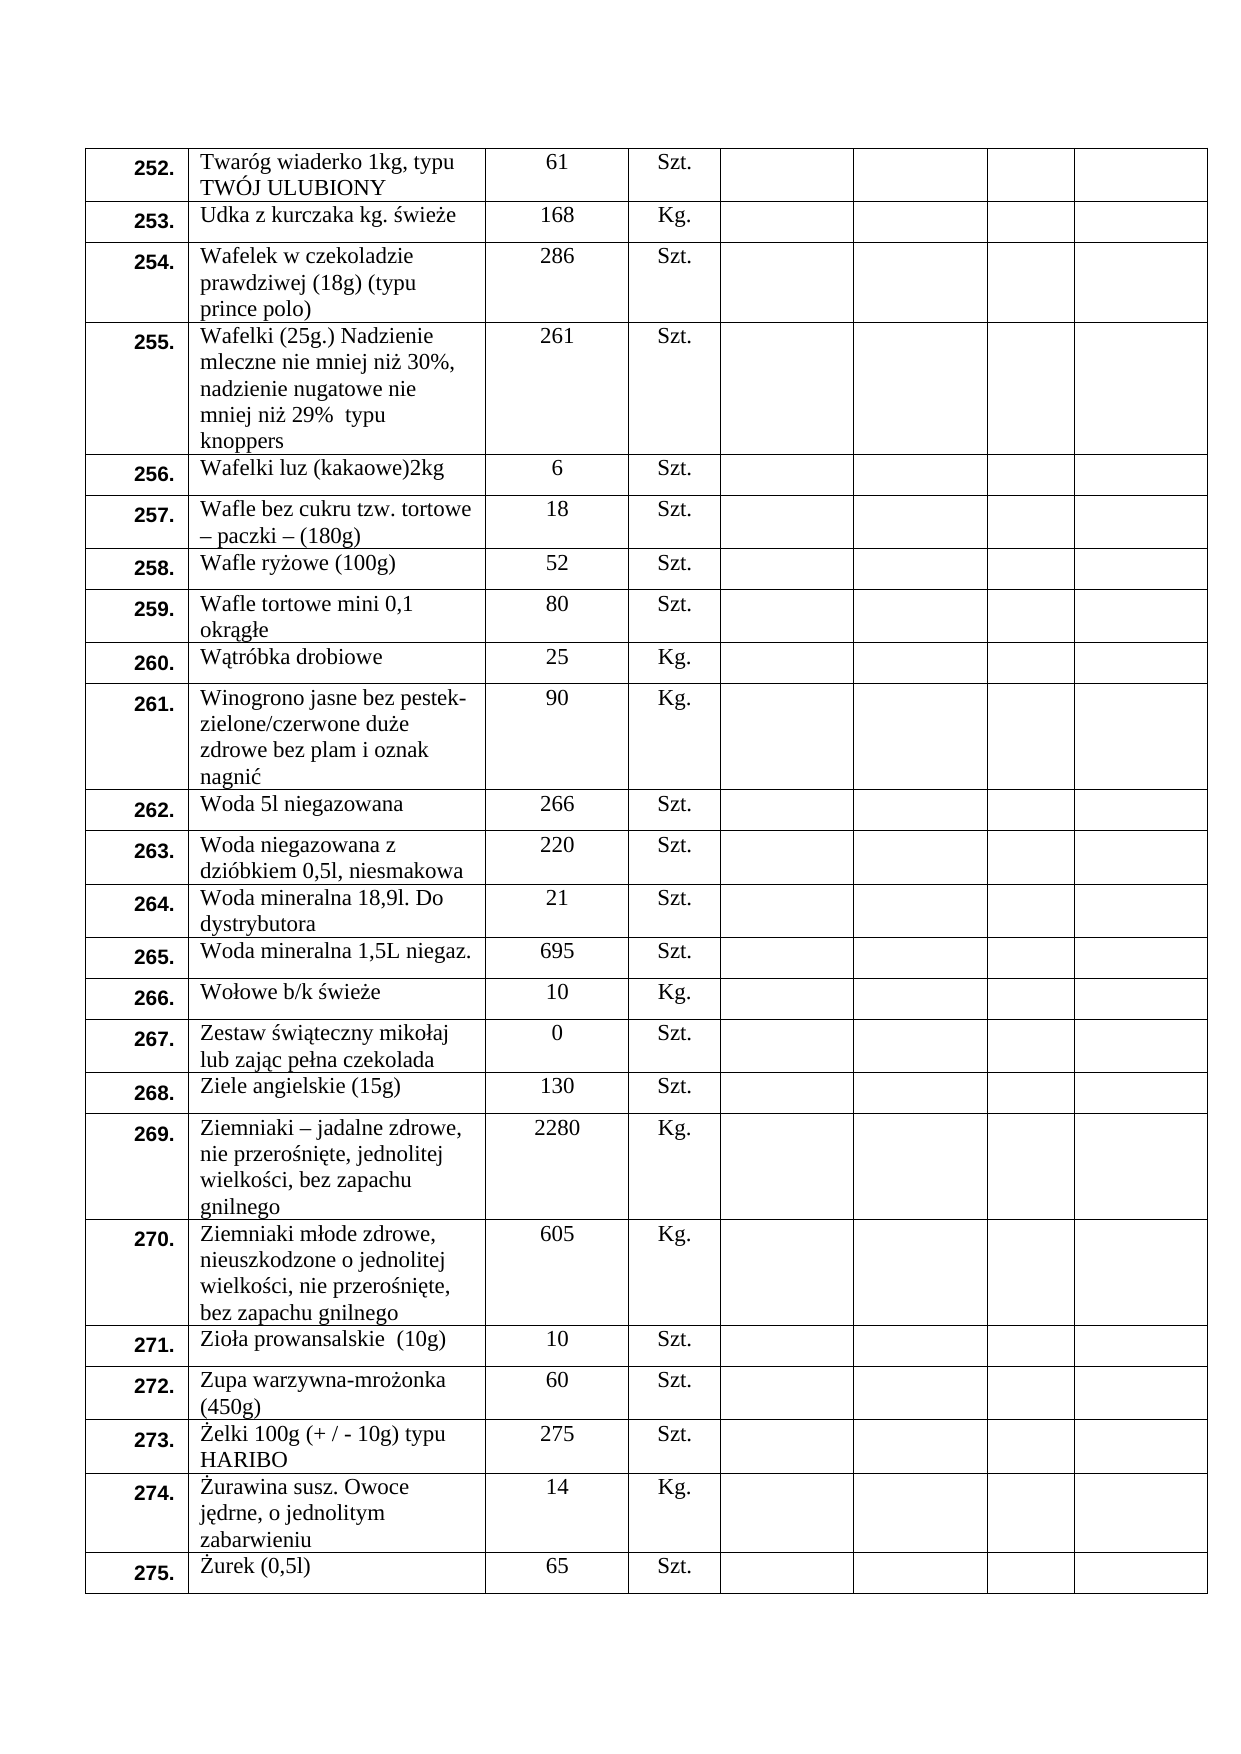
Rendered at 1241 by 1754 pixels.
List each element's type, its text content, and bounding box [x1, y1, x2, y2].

table_cell Ziemniaki – jadalne zdrowe, nie przerośnięte, jednolitej wielkości, bez zapachu gnilnego [189, 1114, 485, 1219]
table_cell [1075, 790, 1207, 830]
table_cell [1075, 1367, 1207, 1419]
table_cell [854, 323, 987, 454]
table_cell 220 [486, 831, 628, 883]
table_cell [988, 1220, 1074, 1325]
table_cell [1075, 643, 1207, 683]
table_cell [1075, 938, 1207, 978]
table_cell [988, 643, 1074, 683]
table_cell [988, 455, 1074, 495]
table_cell [721, 1553, 853, 1593]
table_cell 130 [486, 1073, 628, 1113]
table_cell 21 [486, 885, 628, 937]
table_cell Szt. [629, 938, 720, 978]
table_cell [721, 1220, 853, 1325]
table_cell 60 [486, 1367, 628, 1419]
table_cell [854, 496, 987, 548]
table_cell [721, 831, 853, 883]
table_cell Szt. [629, 1367, 720, 1419]
table_cell 14 [486, 1474, 628, 1552]
table_cell [86, 1220, 188, 1325]
table_cell [86, 549, 188, 589]
table_cell Szt. [629, 323, 720, 454]
table_cell [1075, 1020, 1207, 1072]
table_cell [721, 1114, 853, 1219]
table_cell Wołowe b/k świeże [189, 979, 485, 1019]
table_cell [988, 496, 1074, 548]
table_cell Szt. [629, 549, 720, 589]
table_cell 80 [486, 590, 628, 642]
table_cell [721, 1326, 853, 1366]
table_cell Szt. [629, 1020, 720, 1072]
table_cell [854, 1114, 987, 1219]
table_cell [1075, 149, 1207, 201]
table_cell [988, 590, 1074, 642]
table_cell [854, 643, 987, 683]
table_cell [1075, 202, 1207, 242]
table_cell [86, 1367, 188, 1419]
table_cell 261 [486, 323, 628, 454]
table_cell [854, 1367, 987, 1419]
table_cell [1075, 1553, 1207, 1593]
table_cell Kg. [629, 1114, 720, 1219]
table_cell [721, 590, 853, 642]
table_cell Twaróg wiaderko 1kg, typu TWÓJ ULUBIONY [189, 149, 485, 201]
table_cell 168 [486, 202, 628, 242]
table_cell [988, 684, 1074, 789]
table_cell [988, 979, 1074, 1019]
table_cell [854, 1220, 987, 1325]
table_cell 695 [486, 938, 628, 978]
table_cell [988, 1420, 1074, 1472]
table_cell [1075, 885, 1207, 937]
table_cell 275 [486, 1420, 628, 1472]
table_cell Wafelki luz (kakaowe)2kg [189, 455, 485, 495]
table_cell [721, 149, 853, 201]
table_cell [86, 590, 188, 642]
table_cell Szt. [629, 455, 720, 495]
table_cell [86, 202, 188, 242]
table_cell [86, 1553, 188, 1593]
table_cell Szt. [629, 790, 720, 830]
table_cell Szt. [629, 243, 720, 321]
table_cell 266 [486, 790, 628, 830]
table_cell [721, 1367, 853, 1419]
table_cell 25 [486, 643, 628, 683]
table_cell [988, 549, 1074, 589]
table_cell [988, 790, 1074, 830]
table_cell [854, 885, 987, 937]
table_cell [1075, 1073, 1207, 1113]
table_cell [721, 643, 853, 683]
table_cell [721, 684, 853, 789]
table_cell [988, 243, 1074, 321]
table_cell [1075, 1474, 1207, 1552]
table_cell [854, 684, 987, 789]
table_cell [1075, 1420, 1207, 1472]
table_cell 286 [486, 243, 628, 321]
table_cell Woda mineralna 18,9l. Do dystrybutora [189, 885, 485, 937]
table_cell [86, 1420, 188, 1472]
table_cell [721, 885, 853, 937]
table_cell Szt. [629, 885, 720, 937]
table_cell [1075, 496, 1207, 548]
table_cell [1075, 831, 1207, 883]
table_cell [854, 590, 987, 642]
table_cell [721, 496, 853, 548]
table_cell [854, 455, 987, 495]
table_cell [86, 790, 188, 830]
table_cell [86, 684, 188, 789]
table_cell 10 [486, 979, 628, 1019]
table_cell Szt. [629, 1073, 720, 1113]
table_cell [721, 202, 853, 242]
table_cell 18 [486, 496, 628, 548]
table_cell [1075, 549, 1207, 589]
table_cell [1075, 243, 1207, 321]
table_cell [854, 243, 987, 321]
table_cell Kg. [629, 202, 720, 242]
table_cell [988, 1474, 1074, 1552]
table_cell [86, 979, 188, 1019]
table_cell Szt. [629, 496, 720, 548]
table_cell Wątróbka drobiowe [189, 643, 485, 683]
table_cell [988, 1367, 1074, 1419]
table_cell 10 [486, 1326, 628, 1366]
table_cell Kg. [629, 684, 720, 789]
table_cell [854, 149, 987, 201]
table_cell Wafle bez cukru tzw. tortowe – paczki – (180g) [189, 496, 485, 548]
table_cell [854, 1474, 987, 1552]
table_cell [988, 149, 1074, 201]
table_cell 61 [486, 149, 628, 201]
table_cell [854, 938, 987, 978]
table_cell 65 [486, 1553, 628, 1593]
table_cell Szt. [629, 1553, 720, 1593]
table_cell [1075, 1220, 1207, 1325]
table_cell [721, 455, 853, 495]
table_cell 605 [486, 1220, 628, 1325]
table_cell [86, 1020, 188, 1072]
table_cell [988, 1073, 1074, 1113]
table_cell [1075, 1326, 1207, 1366]
table_cell 52 [486, 549, 628, 589]
table_cell 6 [486, 455, 628, 495]
table_cell [721, 243, 853, 321]
table_cell [1075, 1114, 1207, 1219]
table_cell Szt. [629, 1326, 720, 1366]
table_cell [988, 831, 1074, 883]
table_cell [854, 790, 987, 830]
table_cell [1075, 323, 1207, 454]
table_cell [721, 1420, 853, 1472]
table_cell Wafle ryżowe (100g) [189, 549, 485, 589]
table_cell [721, 790, 853, 830]
table_cell Kg. [629, 643, 720, 683]
table_cell [86, 323, 188, 454]
table_cell [721, 979, 853, 1019]
table_cell [86, 1326, 188, 1366]
table_cell [721, 1474, 853, 1552]
table_cell [86, 831, 188, 883]
table_cell [86, 1474, 188, 1552]
table_cell [721, 549, 853, 589]
table_cell [854, 549, 987, 589]
table_cell [86, 243, 188, 321]
table_cell Szt. [629, 149, 720, 201]
table_cell [854, 1553, 987, 1593]
table_cell [854, 979, 987, 1019]
table_cell [721, 1073, 853, 1113]
table_cell [86, 1073, 188, 1113]
table_cell Woda mineralna 1,5L niegaz. [189, 938, 485, 978]
table_cell [854, 1326, 987, 1366]
table_cell [988, 938, 1074, 978]
table_cell [988, 885, 1074, 937]
table_cell 0 [486, 1020, 628, 1072]
table_cell [854, 1020, 987, 1072]
table_cell Szt. [629, 831, 720, 883]
table_cell [721, 1020, 853, 1072]
table_cell Ziemniaki młode zdrowe, nieuszkodzone o jednolitej wielkości, nie przerośnięte, bez zapachu gnilnego [189, 1220, 485, 1325]
table_cell [86, 149, 188, 201]
table_cell [854, 202, 987, 242]
table_cell Zestaw świąteczny mikołaj lub zając pełna czekolada [189, 1020, 485, 1072]
table_cell [86, 1114, 188, 1219]
table_cell 90 [486, 684, 628, 789]
table_cell Kg. [629, 979, 720, 1019]
table_cell Woda niegazowana z dzióbkiem 0,5l, niesmakowa [189, 831, 485, 883]
table_cell Winogrono jasne bez pestek-zielone/czerwone duże zdrowe bez plam i oznak nagnić [189, 684, 485, 789]
table_cell [1075, 590, 1207, 642]
table_cell [988, 1114, 1074, 1219]
table_cell [988, 1020, 1074, 1072]
table_cell [1075, 455, 1207, 495]
table_cell [86, 455, 188, 495]
table_cell [1075, 684, 1207, 789]
table_cell [86, 938, 188, 978]
table_cell [854, 1073, 987, 1113]
table_cell [854, 1420, 987, 1472]
table_cell [988, 323, 1074, 454]
table_cell Kg. [629, 1220, 720, 1325]
table_cell Szt. [629, 590, 720, 642]
table_cell Wafelki (25g.) Nadzienie mleczne nie mniej niż 30%, nadzienie nugatowe nie mniej niż 29% typu knoppers [189, 323, 485, 454]
table_cell Żurawina susz. Owoce jędrne, o jednolitym zabarwieniu [189, 1474, 485, 1552]
table_cell Ziele angielskie (15g) [189, 1073, 485, 1113]
table_cell Woda 5l niegazowana [189, 790, 485, 830]
table_cell [988, 1553, 1074, 1593]
table_cell [721, 938, 853, 978]
table_cell [86, 885, 188, 937]
table_cell [1075, 979, 1207, 1019]
table_cell Udka z kurczaka kg. świeże [189, 202, 485, 242]
table_cell Kg. [629, 1474, 720, 1552]
table_cell [988, 1326, 1074, 1366]
table_cell Szt. [629, 1420, 720, 1472]
table_cell Wafle tortowe mini 0,1 okrągłe [189, 590, 485, 642]
table_cell [721, 323, 853, 454]
table_cell 2280 [486, 1114, 628, 1219]
table_cell Żelki 100g (+ / - 10g) typu HARIBO [189, 1420, 485, 1472]
table_cell Zupa warzywna-mrożonka (450g) [189, 1367, 485, 1419]
table_cell [86, 496, 188, 548]
table_cell [988, 202, 1074, 242]
table_cell Zioła prowansalskie (10g) [189, 1326, 485, 1366]
table_cell [854, 831, 987, 883]
table_cell [86, 643, 188, 683]
table_cell Żurek (0,5l) [189, 1553, 485, 1593]
table_cell Wafelek w czekoladzie prawdziwej (18g) (typu prince polo) [189, 243, 485, 321]
